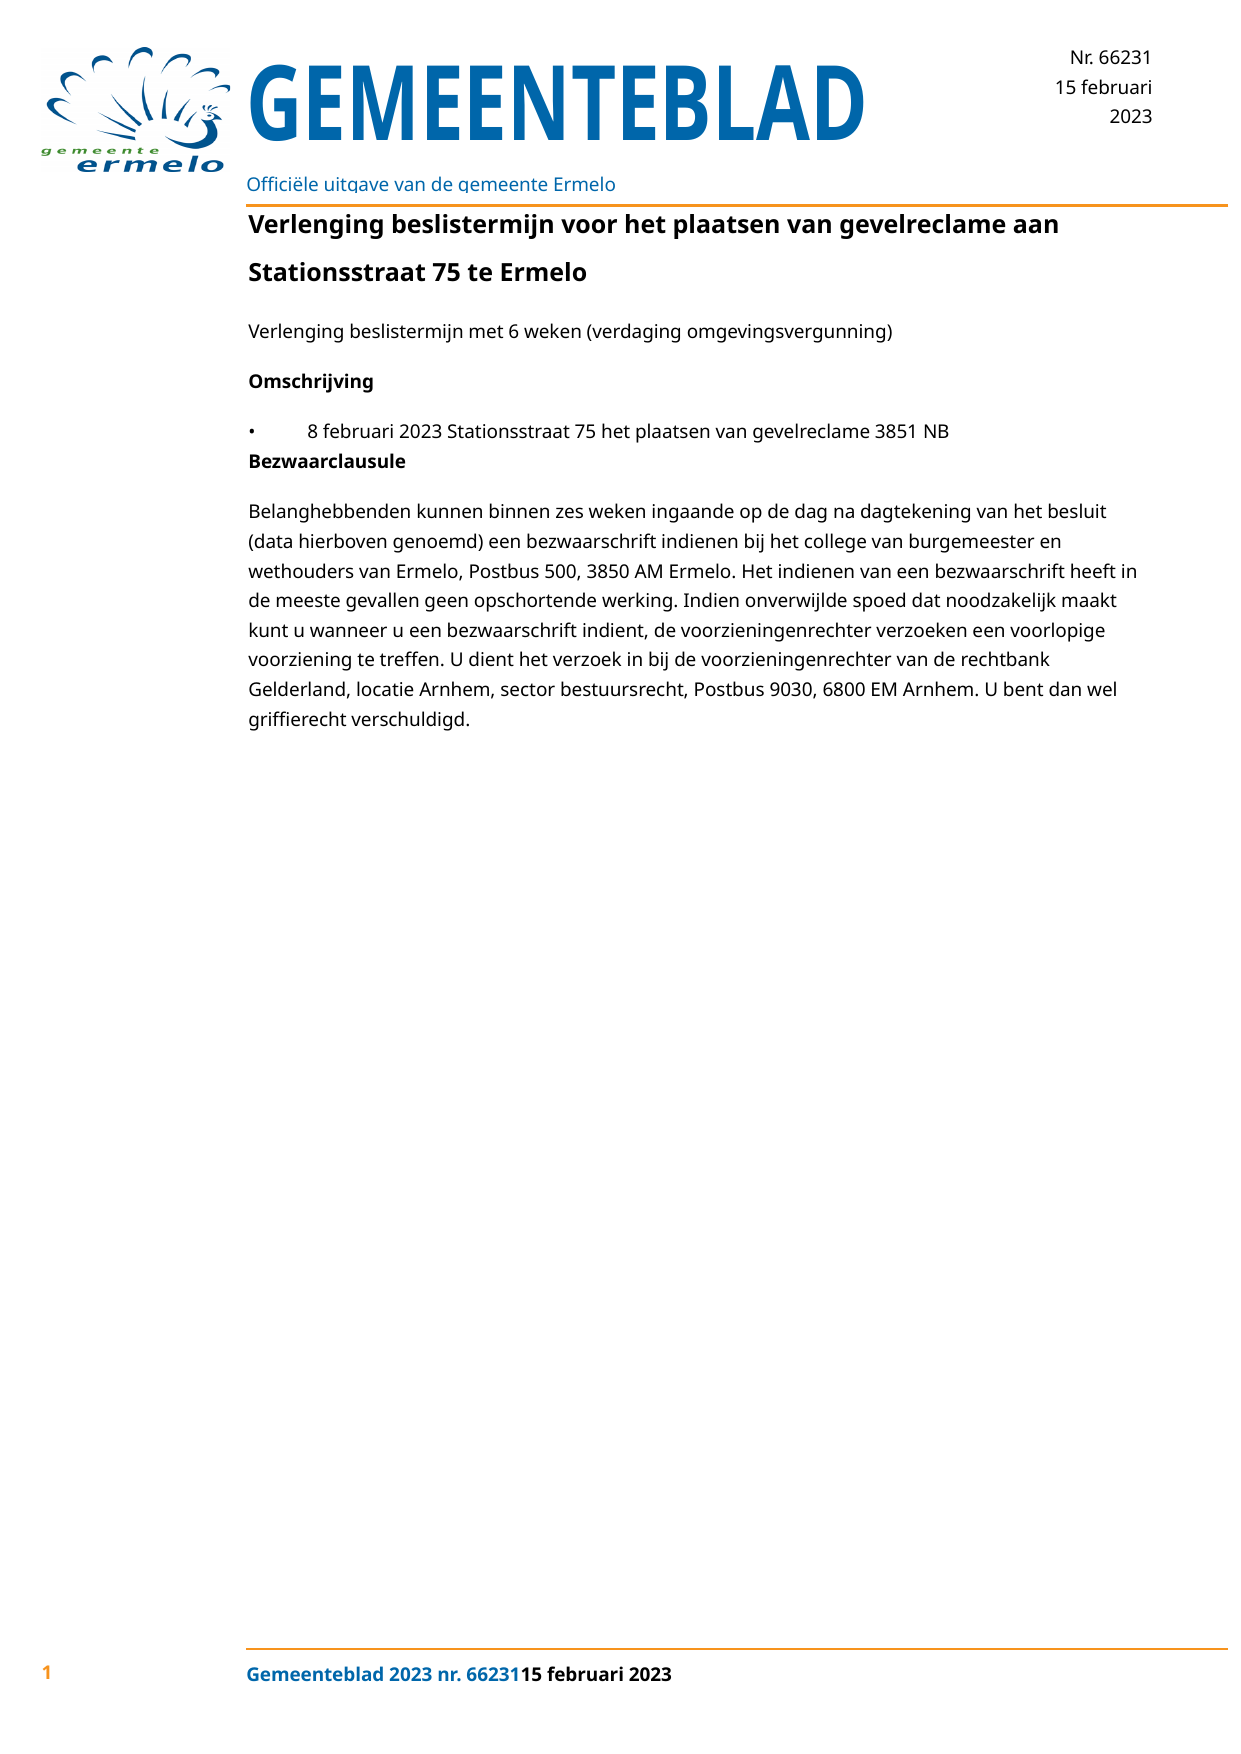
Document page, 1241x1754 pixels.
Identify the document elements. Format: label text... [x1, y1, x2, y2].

text Verlenging beslistermijn met 6 weken (verdaging omgevingsvergunning) [248, 318, 1152, 344]
text Belanghebbenden kunnen binnen zes weken ingaande op de dag na dagtekening van het besluit (data hierboven genoemd) een bezwaarschrift indienen bij het college van burgemeester en wethouders van Ermelo, Postbus 500, 3850 AM Ermelo. Het indienen van een bezwaarschrift heeft in de meeste gevallen geen opschortende werking. Indien onverwijlde spoed dat noodzakelijk maakt kunt u wanneer u een bezwaarschrift indient, de voorzieningenrechter verzoeken een voorlopige voorziening te treffen. U dient het verzoek in bij de voorzieningenrechter van de rechtbank Gelderland, locatie Arnhem, sector bestuursrecht, Postbus 9030, 6800 EM Arnhem. U bent dan wel griffierecht verschuldigd. [248, 499, 1152, 732]
picture [41, 47, 231, 172]
text Omschrijving [248, 368, 1152, 394]
list 8 februari 2023 Stationsstraat 75 het plaatsen van gevelreclame 3851 NB [248, 419, 1152, 444]
text Bezwaarclausule [248, 448, 1152, 474]
text Verlenging beslistermijn voor het plaatsen van gevelreclame aan Stationsstraat 75 te Ermelo [248, 207, 1152, 288]
